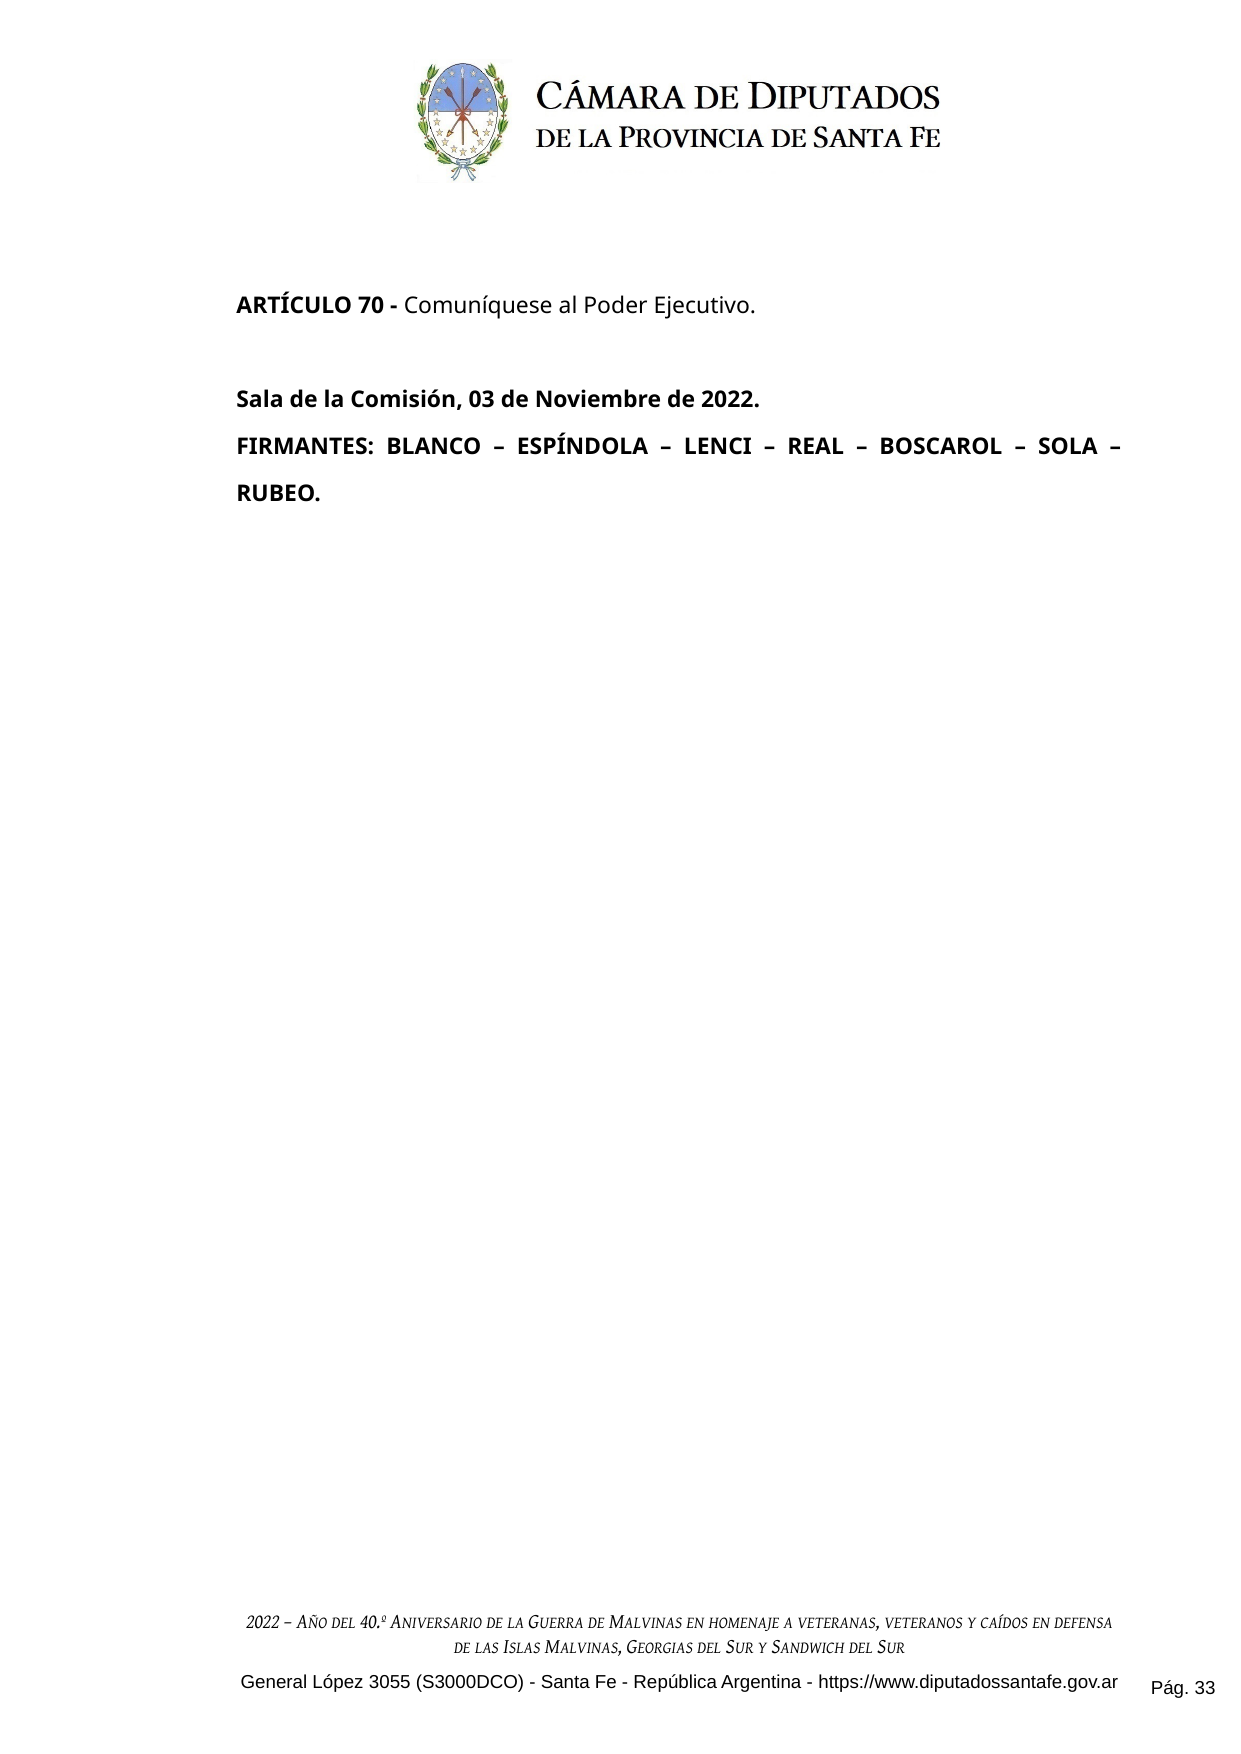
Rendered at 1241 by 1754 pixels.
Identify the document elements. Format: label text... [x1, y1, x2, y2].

text Sala de la Comisión, 03 de Noviembre de 2022. [236, 383, 1122, 414]
text ARTÍCULO 70 - Comuníquese al Poder Ejecutivo. [236, 289, 1122, 320]
text FIRMANTES: BLANCO – ESPÍNDOLA – LENCI – REAL – BOSCAROL – SOLA – RUBEO. [236, 430, 1122, 508]
picture [413, 59, 945, 183]
